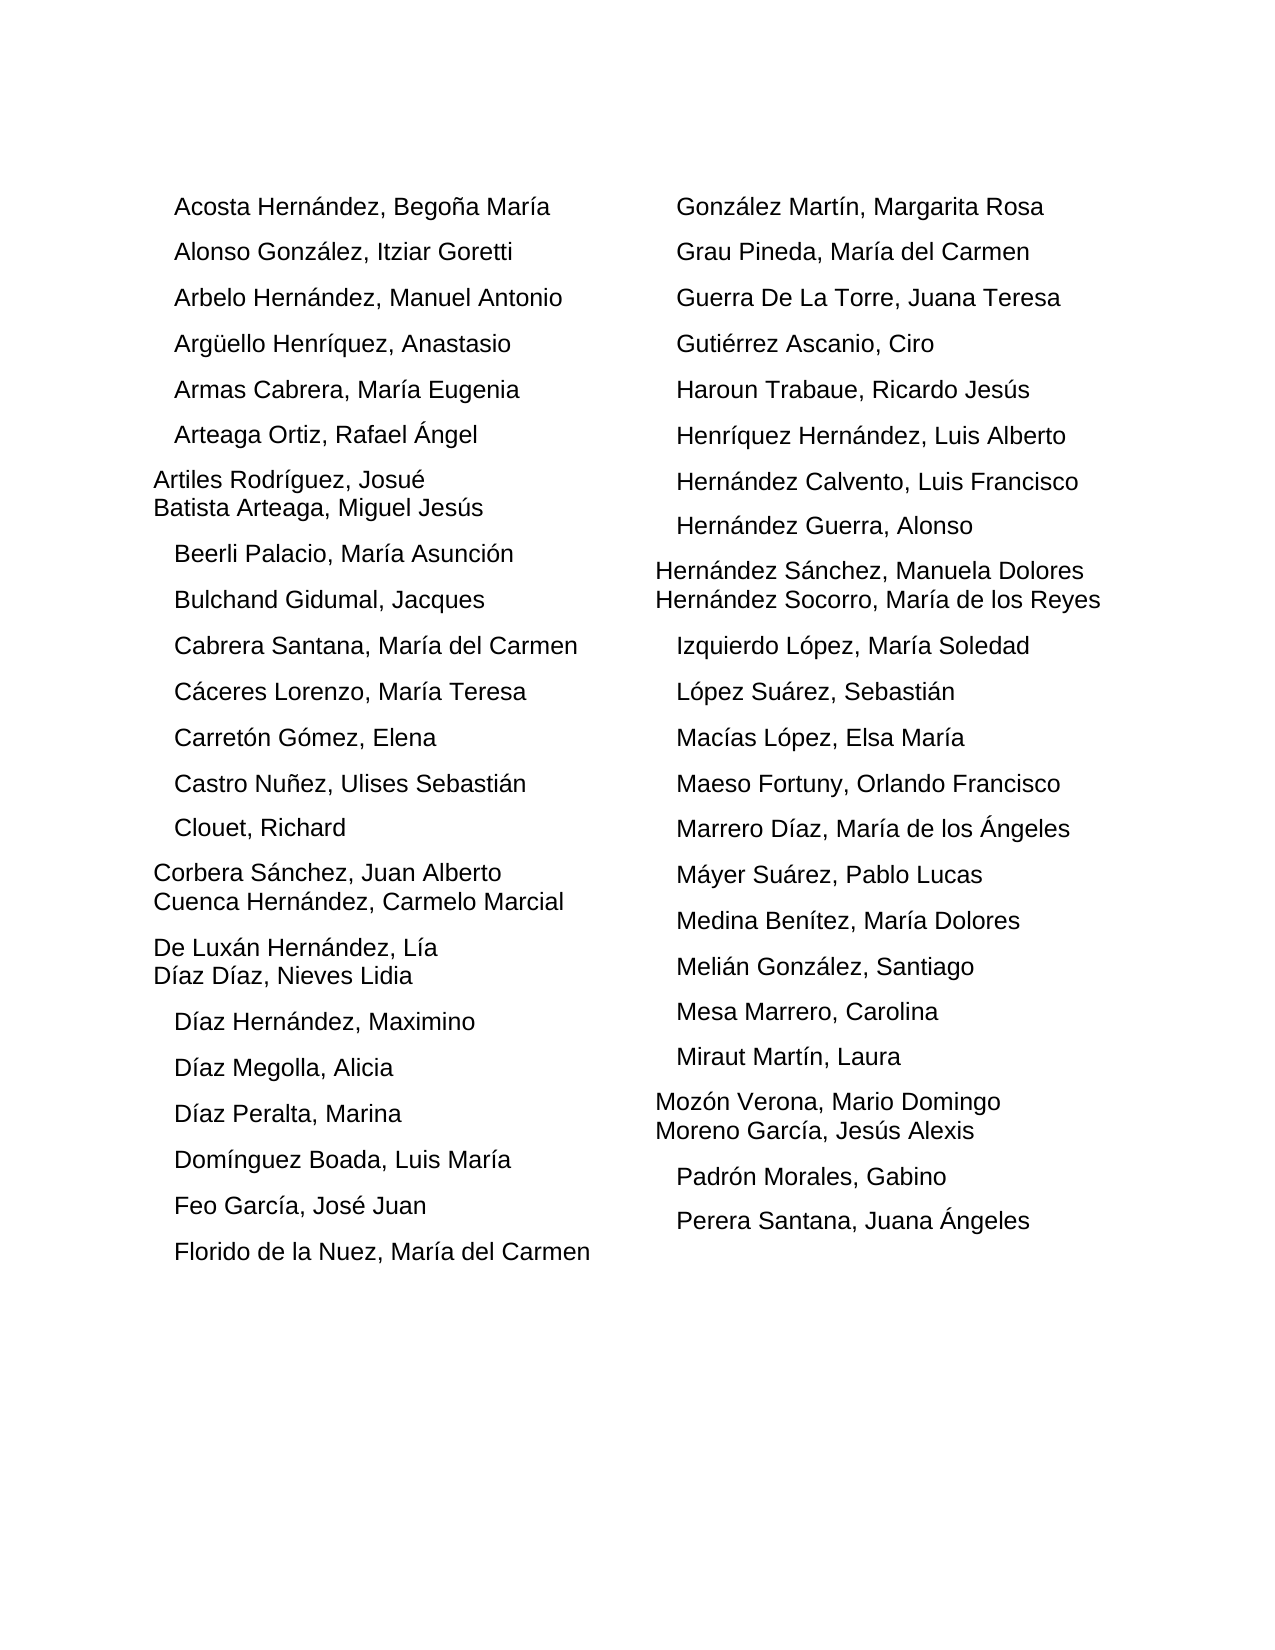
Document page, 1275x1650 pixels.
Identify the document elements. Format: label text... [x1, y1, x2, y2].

table_cell Alonso González, Itziar Goretti [153, 237, 612, 283]
table_cell Hernández Guerra, Alonso [655, 512, 1143, 557]
table_cell Corbera Sánchez, Juan Alberto Cuenca Hernández, Carmelo Marcial [153, 859, 612, 933]
table_cell De Luxán Hernández, Lía Díaz Díaz, Nieves Lidia [153, 933, 612, 1007]
table_cell Guerra De La Torre, Juana Teresa [655, 283, 1143, 329]
table_cell Haroun Trabaue, Ricardo Jesús [655, 375, 1143, 421]
table_cell Hernández Sánchez, Manuela Dolores Hernández Socorro, María de los Reyes [655, 557, 1143, 631]
table_cell Castro Nuñez, Ulises Sebastián [153, 769, 612, 814]
table_cell Cáceres Lorenzo, María Teresa [153, 677, 612, 723]
table_cell Díaz Peralta, Marina [153, 1099, 612, 1145]
table_cell Perera Santana, Juana Ángeles [655, 1207, 1143, 1230]
table_cell López Suárez, Sebastián [655, 677, 1143, 723]
table_cell Hernández Calvento, Luis Francisco [655, 466, 1143, 512]
table_cell Arbelo Hernández, Manuel Antonio [153, 283, 612, 329]
table_cell Izquierdo López, María Soledad [655, 631, 1143, 677]
table_cell Grau Pineda, María del Carmen [655, 237, 1143, 283]
table_cell Padrón Morales, Gabino [655, 1161, 1143, 1207]
table_cell Díaz Hernández, Maximino [153, 1007, 612, 1053]
table_cell Maeso Fortuny, Orlando Francisco [655, 769, 1143, 814]
table_cell Miraut Martín, Laura Mozón Verona, Mario Domingo Moreno García, Jesús Alexis [655, 1042, 1143, 1161]
table_cell Máyer Suárez, Pablo Lucas [655, 860, 1143, 906]
table_cell Macías López, Elsa María [655, 723, 1143, 768]
table_cell Díaz Megolla, Alicia [153, 1053, 612, 1099]
table_cell Marrero Díaz, María de los Ángeles [655, 814, 1143, 860]
table_cell Melián González, Santiago [655, 952, 1143, 998]
table_cell Armas Cabrera, María Eugenia [153, 375, 612, 421]
table_header Acosta Hernández, Begoña María [153, 193, 612, 237]
table_cell Domínguez Boada, Luis María [153, 1145, 612, 1191]
table_cell Clouet, Richard [153, 814, 612, 859]
table_header González Martín, Margarita Rosa [655, 193, 1143, 237]
table_cell Carretón Gómez, Elena [153, 723, 612, 768]
table_cell Cabrera Santana, María del Carmen [153, 631, 612, 677]
table_cell Arteaga Ortiz, Rafael Ángel [153, 421, 612, 465]
table_cell Beerli Palacio, María Asunción [153, 539, 612, 585]
table_cell Gutiérrez Ascanio, Ciro [655, 329, 1143, 375]
table_cell Henríquez Hernández, Luis Alberto [655, 421, 1143, 466]
table_cell Artiles Rodríguez, Josué Batista Arteaga, Miguel Jesús [153, 465, 612, 539]
table_cell Argüello Henríquez, Anastasio [153, 329, 612, 375]
table_cell Bulchand Gidumal, Jacques [153, 585, 612, 631]
table_cell Mesa Marrero, Carolina [655, 998, 1143, 1042]
table_cell Feo García, José Juan [153, 1191, 612, 1236]
table_cell Medina Benítez, María Dolores [655, 906, 1143, 952]
